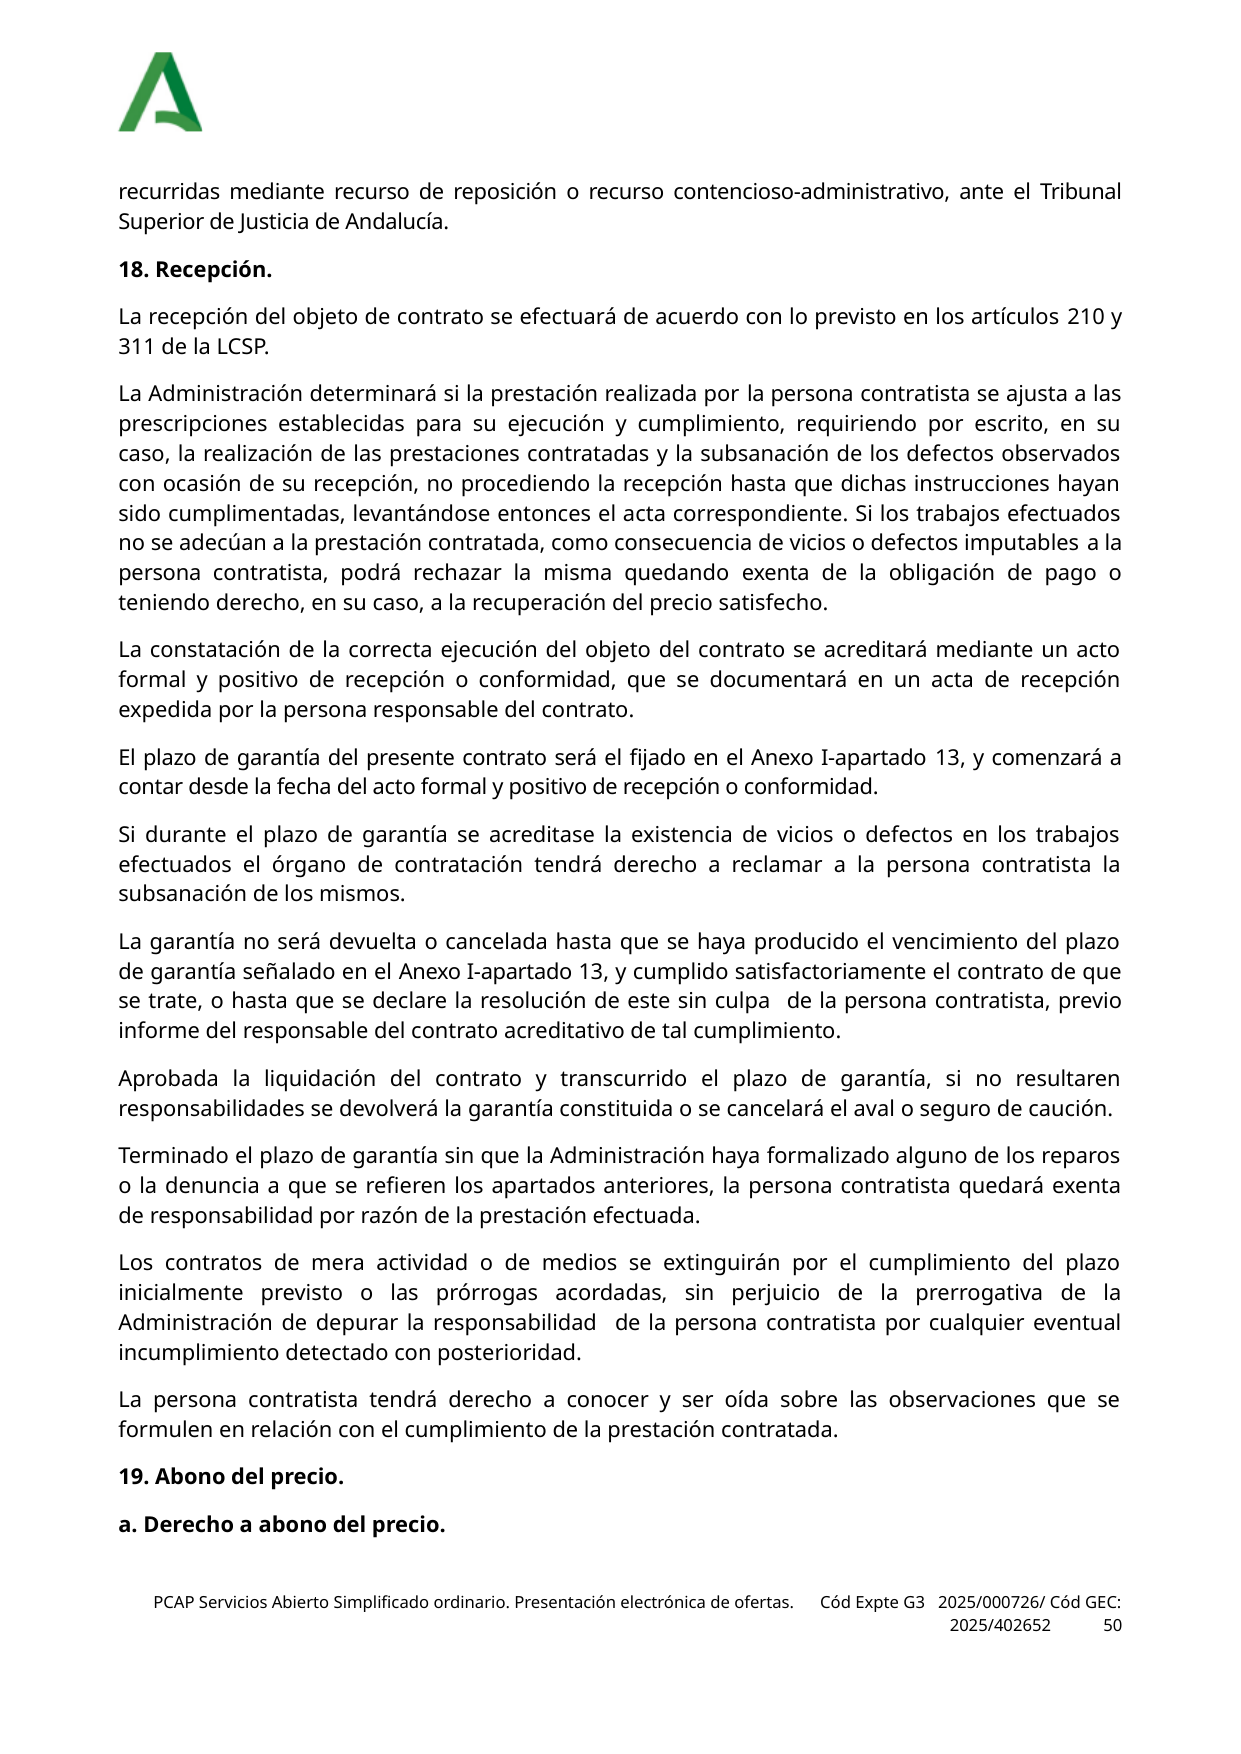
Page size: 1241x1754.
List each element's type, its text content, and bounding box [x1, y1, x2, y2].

text Terminado el plazo de garantía sin que la Administración haya formalizado alguno de los reparos o la denuncia a que se refieren los apartados anteriores, la persona contratista quedará exenta de responsabilidad por razón de la prestación efectuada. [118, 1140, 1122, 1229]
subtitle 18. Recepción. [118, 254, 1122, 283]
text Aprobada la liquidación del contrato y transcurrido el plazo de garantía, si no resultaren responsabilidades se devolverá la garantía constituida o se cancelará el aval o seguro de caución. [118, 1063, 1122, 1122]
text La Administración determinará si la prestación realizada por la persona contratista se ajusta a las prescripciones establecidas para su ejecución y cumplimiento, requiriendo por escrito, en su caso, la realización de las prestaciones contratadas y la subsanación de los defectos observados con ocasión de su recepción, no procediendo la recepción hasta que dichas instrucciones hayan sido cumplimentadas, levantándose entonces el acta correspondiente. Si los trabajos efectuados no se adecúan a la prestación contratada, como consecuencia de vicios o defectos imputables a la persona contratista, podrá rechazar la misma quedando exenta de la obligación de pago o teniendo derecho, en su caso, a la recuperación del precio satisfecho. [118, 378, 1122, 617]
text El plazo de garantía del presente contrato será el fijado en el Anexo I-apartado 13, y comenzará a contar desde la fecha del acto formal y positivo de recepción o conformidad. [118, 742, 1122, 801]
text Los contratos de mera actividad o de medios se extinguirán por el cumplimiento del plazo inicialmente previsto o las prórrogas acordadas, sin perjuicio de la prerrogativa de la Administración de depurar la responsabilidad de la persona contratista por cualquier eventual incumplimiento detectado con posterioridad. [118, 1247, 1122, 1366]
text recurridas mediante recurso de reposición o recurso contencioso-administrativo, ante el Tribunal Superior de Justicia de Andalucía. [118, 176, 1122, 236]
text La persona contratista tendrá derecho a conocer y ser oída sobre las observaciones que se formulen en relación con el cumplimiento de la prestación contratada. [118, 1384, 1122, 1444]
picture [171, 9, 203, 151]
text La constatación de la correcta ejecución del objeto del contrato se acreditará mediante un acto formal y positivo de recepción o conformidad, que se documentará en un acta de recepción expedida por la persona responsable del contrato. [118, 634, 1122, 724]
text La recepción del objeto de contrato se efectuará de acuerdo con lo previsto en los artículos 210 y 311 de la LCSP. [118, 301, 1122, 361]
text a. Derecho a abono del precio. [118, 1509, 1122, 1539]
text Si durante el plazo de garantía se acreditase la existencia de vicios o defectos en los trabajos efectuados el órgano de contratación tendrá derecho a reclamar a la persona contratista la subsanación de los mismos. [118, 819, 1122, 908]
text La garantía no será devuelta o cancelada hasta que se haya producido el vencimiento del plazo de garantía señalado en el Anexo I-apartado 13, y cumplido satisfactoriamente el contrato de que se trate, o hasta que se declare la resolución de este sin culpa de la persona contratista, previo informe del responsable del contrato acreditativo de tal cumplimiento. [118, 926, 1122, 1045]
subtitle 19. Abono del precio. [118, 1461, 1122, 1491]
